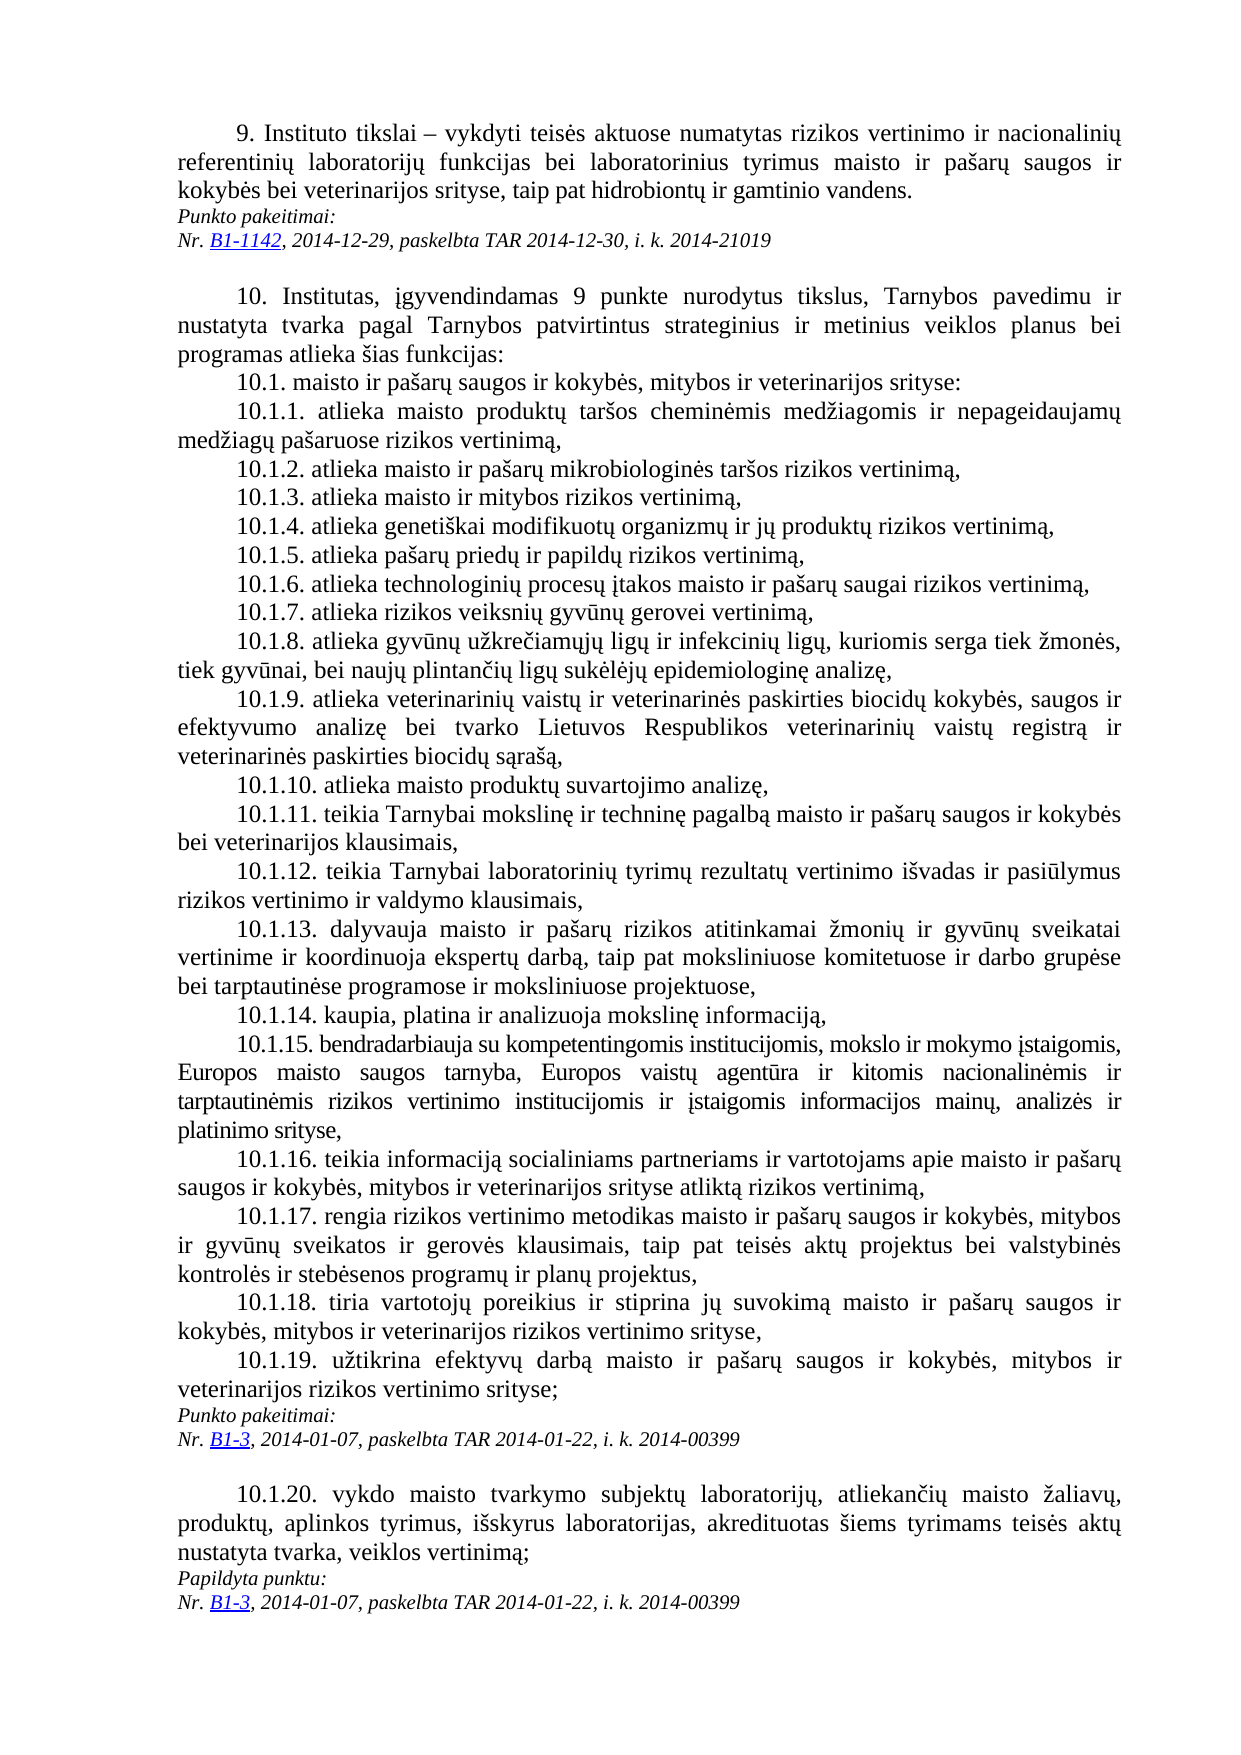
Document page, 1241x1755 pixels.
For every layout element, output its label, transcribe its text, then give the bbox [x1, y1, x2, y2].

text 10.1.1. atlieka maisto produktų taršos cheminėmis medžiagomis ir nepageidaujamų medžiagų pašaruose rizikos vertinimą, [177, 396, 1122, 454]
text 10.1.12. teikia Tarnybai laboratorinių tyrimų rezultatų vertinimo išvadas ir pasiūlymus rizikos vertinimo ir valdymo klausimais, [177, 856, 1122, 914]
text 10.1.18. tiria vartotojų poreikius ir stiprina jų suvokimą maisto ir pašarų saugos ir kokybės, mitybos ir veterinarijos rizikos vertinimo srityse, [177, 1287, 1122, 1345]
text Nr. B1-3, 2014-01-07, paskelbta TAR 2014-01-22, i. k. 2014-00399 [177, 1427, 1122, 1451]
text 10.1.10. atlieka maisto produktų suvartojimo analizę, [177, 770, 1122, 799]
text Punkto pakeitimai: [177, 204, 1122, 228]
text 10.1.15. bendradarbiauja su kompetentingomis institucijomis, mokslo ir mokymo įstaigomis, Europos maisto saugos tarnyba, Europos vaistų agentūra ir kitomis nacionalinėmis ir tarptautinėmis rizikos vertinimo institucijomis ir įstaigomis informacijos mainų, analizės ir platinimo srityse, [177, 1029, 1122, 1144]
text 10.1.4. atlieka genetiškai modifikuotų organizmų ir jų produktų rizikos vertinimą, [177, 511, 1122, 540]
text 10.1.20. vykdo maisto tvarkymo subjektų laboratorijų, atliekančių maisto žaliavų, produktų, aplinkos tyrimus, išskyrus laboratorijas, akredituotas šiems tyrimams teisės aktų nustatyta tvarka, veiklos vertinimą; [177, 1479, 1122, 1566]
text 10.1.9. atlieka veterinarinių vaistų ir veterinarinės paskirties biocidų kokybės, saugos ir efektyvumo analizę bei tvarko Lietuvos Respublikos veterinarinių vaistų registrą ir veterinarinės paskirties biocidų sąrašą, [177, 684, 1122, 770]
text 10.1.5. atlieka pašarų priedų ir papildų rizikos vertinimą, [177, 540, 1122, 569]
text 10.1.13. dalyvauja maisto ir pašarų rizikos atitinkamai žmonių ir gyvūnų sveikatai vertinime ir koordinuoja ekspertų darbą, taip pat moksliniuose komitetuose ir darbo grupėse bei tarptautinėse programose ir moksliniuose projektuose, [177, 914, 1122, 1000]
text Papildyta punktu: [177, 1566, 1122, 1590]
text 10.1.11. teikia Tarnybai mokslinę ir techninę pagalbą maisto ir pašarų saugos ir kokybės bei veterinarijos klausimais, [177, 799, 1122, 856]
text 10. Institutas, įgyvendindamas 9 punkte nurodytus tikslus, Tarnybos pavedimu ir nustatyta tvarka pagal Tarnybos patvirtintus strateginius ir metinius veiklos planus bei programas atlieka šias funkcijas: [177, 281, 1122, 367]
text 9. Instituto tikslai – vykdyti teisės aktuose numatytas rizikos vertinimo ir nacionalinių referentinių laboratorijų funkcijas bei laboratorinius tyrimus maisto ir pašarų saugos ir kokybės bei veterinarijos srityse, taip pat hidrobiontų ir gamtinio vandens. [177, 118, 1122, 204]
text 10.1.8. atlieka gyvūnų užkrečiamųjų ligų ir infekcinių ligų, kuriomis serga tiek žmonės, tiek gyvūnai, bei naujų plintančių ligų sukėlėjų epidemiologinę analizę, [177, 626, 1122, 684]
text 10.1.3. atlieka maisto ir mitybos rizikos vertinimą, [177, 482, 1122, 511]
text 10.1.17. rengia rizikos vertinimo metodikas maisto ir pašarų saugos ir kokybės, mitybos ir gyvūnų sveikatos ir gerovės klausimais, taip pat teisės aktų projektus bei valstybinės kontrolės ir stebėsenos programų ir planų projektus, [177, 1201, 1122, 1287]
text 10.1.2. atlieka maisto ir pašarų mikrobiologinės taršos rizikos vertinimą, [177, 454, 1122, 482]
text 10.1. maisto ir pašarų saugos ir kokybės, mitybos ir veterinarijos srityse: [177, 367, 1122, 396]
text 10.1.14. kaupia, platina ir analizuoja mokslinę informaciją, [177, 1000, 1122, 1029]
text Punkto pakeitimai: [177, 1402, 1122, 1427]
text Nr. B1-1142, 2014-12-29, paskelbta TAR 2014-12-30, i. k. 2014-21019 [177, 228, 1122, 252]
text 10.1.16. teikia informaciją socialiniams partneriams ir vartotojams apie maisto ir pašarų saugos ir kokybės, mitybos ir veterinarijos srityse atliktą rizikos vertinimą, [177, 1144, 1122, 1201]
text Nr. B1-3, 2014-01-07, paskelbta TAR 2014-01-22, i. k. 2014-00399 [177, 1590, 1122, 1614]
text 10.1.7. atlieka rizikos veiksnių gyvūnų gerovei vertinimą, [177, 597, 1122, 626]
text 10.1.19. užtikrina efektyvų darbą maisto ir pašarų saugos ir kokybės, mitybos ir veterinarijos rizikos vertinimo srityse; [177, 1345, 1122, 1402]
text 10.1.6. atlieka technologinių procesų įtakos maisto ir pašarų saugai rizikos vertinimą, [177, 569, 1122, 597]
